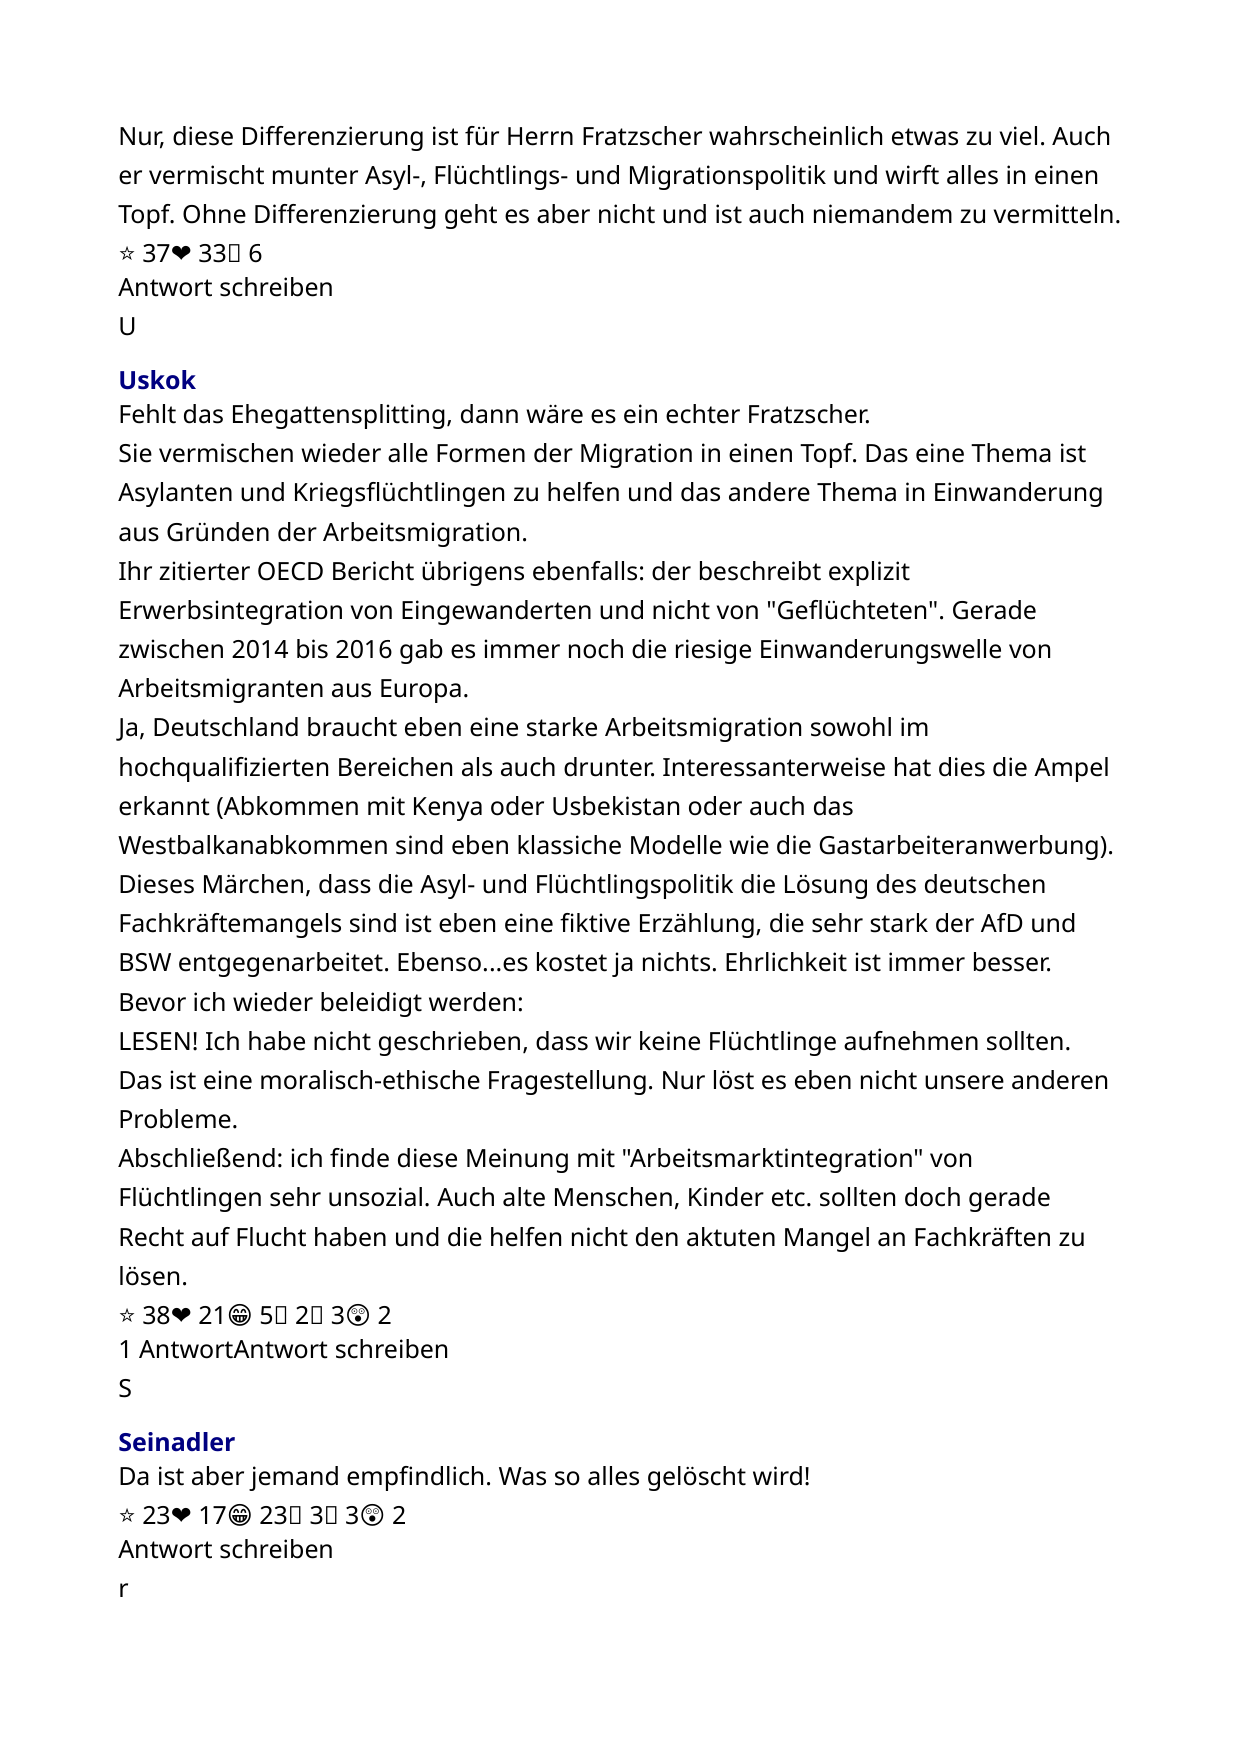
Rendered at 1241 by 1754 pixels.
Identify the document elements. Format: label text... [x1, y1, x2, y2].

text r [118, 1571, 1122, 1605]
text Antwort schreiben [118, 1532, 1122, 1566]
subtitle Seinadler [118, 1424, 1122, 1458]
text S [118, 1371, 1122, 1405]
text Ihr zitierter OECD Bericht übrigens ebenfalls: der beschreibt explizit Erwerbsintegration von Eingewanderten und nicht von "Geflüchteten". Gerade zwischen 2014 bis 2016 gab es immer noch die riesige Einwanderungswelle von Arbeitsmigranten aus Europa. [118, 553, 1122, 705]
text Bevor ich wieder beleidigt werden: [118, 984, 1122, 1018]
text 1 AntwortAntwort schreiben [118, 1332, 1122, 1366]
text Nur, diese Differenzierung ist für Herrn Fratzscher wahrscheinlich etwas zu viel. Auch er vermischt munter Asyl-, Flüchtlings- und Migrationspolitik und wirft alles in einen Topf. Ohne Differenzierung geht es aber nicht und ist auch niemandem zu vermitteln. [118, 118, 1122, 231]
text ⭐️ 37❤️ 33🤨 6 [118, 236, 1122, 270]
text ⭐️ 38❤️ 21😁 5🙁 2🤨 3😲 2 [118, 1297, 1122, 1332]
text Antwort schreiben [118, 270, 1122, 304]
text LESEN! Ich habe nicht geschrieben, dass wir keine Flüchtlinge aufnehmen sollten. Das ist eine moralisch-ethische Fragestellung. Nur löst es eben nicht unsere anderen Probleme. [118, 1023, 1122, 1136]
subtitle Uskok [118, 363, 1122, 397]
text ⭐️ 23❤️ 17😁 23🙁 3🤨 3😲 2 [118, 1498, 1122, 1532]
text Da ist aber jemand empfindlich. Was so alles gelöscht wird! [118, 1458, 1122, 1493]
text U [118, 309, 1122, 343]
text Fehlt das Ehegattensplitting, dann wäre es ein echter Fratzscher. [118, 397, 1122, 431]
text Sie vermischen wieder alle Formen der Migration in einen Topf. Das eine Thema ist Asylanten und Kriegsflüchtlingen zu helfen und das andere Thema in Einwanderung aus Gründen der Arbeitsmigration. [118, 436, 1122, 548]
text Ja, Deutschland braucht eben eine starke Arbeitsmigration sowohl im hochqualifizierten Bereichen als auch drunter. Interessanterweise hat dies die Ampel erkannt (Abkommen mit Kenya oder Usbekistan oder auch das Westbalkanabkommen sind eben klassiche Modelle wie die Gastarbeiteranwerbung). [118, 710, 1122, 862]
text Dieses Märchen, dass die Asyl- und Flüchtlingspolitik die Lösung des deutschen Fachkräftemangels sind ist eben eine fiktive Erzählung, die sehr stark der AfD und BSW entgegenarbeitet. Ebenso...es kostet ja nichts. Ehrlichkeit ist immer besser. [118, 867, 1122, 979]
text Abschließend: ich finde diese Meinung mit "Arbeitsmarktintegration" von Flüchtlingen sehr unsozial. Auch alte Menschen, Kinder etc. sollten doch gerade Recht auf Flucht haben und die helfen nicht den aktuten Mangel an Fachkräften zu lösen. [118, 1141, 1122, 1292]
